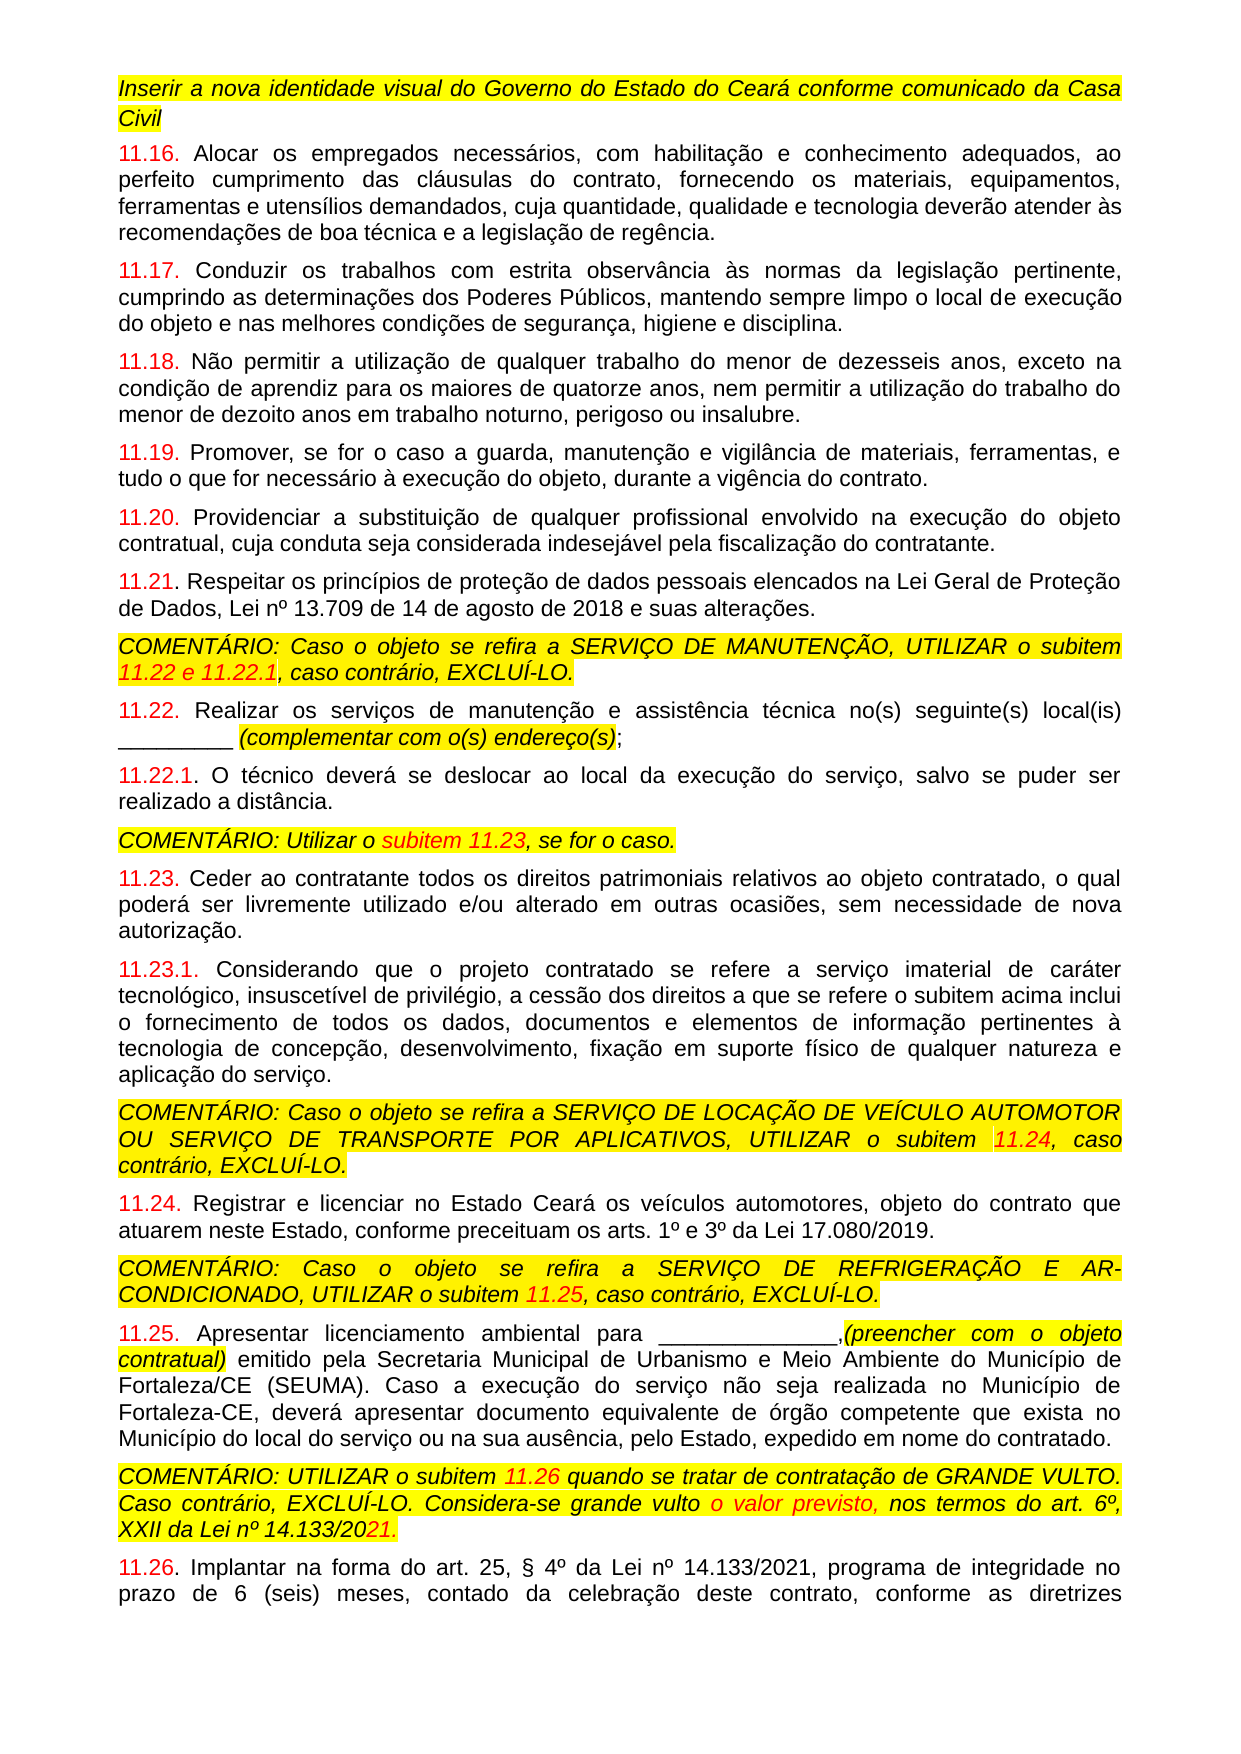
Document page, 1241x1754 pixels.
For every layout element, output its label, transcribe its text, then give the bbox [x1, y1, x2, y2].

text 11.24. Registrar e licenciar no Estado Ceará os veículos automotores, objeto do contrato que atuarem neste Estado, conforme preceituam os arts. 1º e 3º da Lei 17.080/2019. [118, 1190, 1122, 1243]
text 11.23. Ceder ao contratante todos os direitos patrimoniais relativos ao objeto contratado, o qual poderá ser livremente utilizado e/ou alterado em outras ocasiões, sem necessidade de nova autorização. [118, 865, 1122, 944]
text COMENTÁRIO: Caso o objeto se refira a SERVIÇO DE REFRIGERAÇÃO E AR-CONDICIONADO, UTILIZAR o subitem 11.25, caso contrário, EXCLUÍ-LO. [118, 1255, 1122, 1308]
text 11.22.1. O técnico deverá se deslocar ao local da execução do serviço, salvo se puder ser realizado a distância. [118, 762, 1122, 815]
text 11.22. Realizar os serviços de manutenção e assistência técnica no(s) seguinte(s) local(is) _________ (complementar com o(s) endereço(s); [118, 697, 1122, 750]
text 11.21. Respeitar os princípios de proteção de dados pessoais elencados na Lei Geral de Proteção de Dados, Lei nº 13.709 de 14 de agosto de 2018 e suas alterações. [118, 568, 1122, 621]
text 11.17. Conduzir os trabalhos com estrita observância às normas da legislação pertinente, cumprindo as determinações dos Poderes Públicos, mantendo sempre limpo o local de execução do objeto e nas melhores condições de segurança, higiene e disciplina. [118, 257, 1122, 336]
text 11.26. Implantar na forma do art. 25, § 4º da Lei nº 14.133/2021, programa de integridade no prazo de 6 (seis) meses, contado da celebração deste contrato, conforme as diretrizes [118, 1554, 1122, 1607]
text 11.19. Promover, se for o caso a guarda, manutenção e vigilância de materiais, ferramentas, e tudo o que for necessário à execução do objeto, durante a vigência do contrato. [118, 439, 1122, 492]
text 11.16. Alocar os empregados necessários, com habilitação e conhecimento adequados, ao perfeito cumprimento das cláusulas do contrato, fornecendo os materiais, equipamentos, ferramentas e utensílios demandados, cuja quantidade, qualidade e tecnologia deverão atender às recomendações de boa técnica e a legislação de regência. [118, 140, 1122, 245]
text 11.23.1. Considerando que o projeto contratado se refere a serviço imaterial de caráter tecnológico, insuscetível de privilégio, a cessão dos direitos a que se refere o subitem acima inclui o fornecimento de todos os dados, documentos e elementos de informação pertinentes à tecnologia de concepção, desenvolvimento, fixação em suporte físico de qualquer natureza e aplicação do serviço. [118, 956, 1122, 1087]
text COMENTÁRIO: Caso o objeto se refira a SERVIÇO DE MANUTENÇÃO, UTILIZAR o subitem 11.22 e 11.22.1, caso contrário, EXCLUÍ-LO. [118, 633, 1122, 686]
text 11.25. Apresentar licenciamento ambiental para ______________,(preencher com o objeto contratual) emitido pela Secretaria Municipal de Urbanismo e Meio Ambiente do Município de Fortaleza/CE (SEUMA). Caso a execução do serviço não seja realizada no Município de Fortaleza-CE, deverá apresentar documento equivalente de órgão competente que exista no Município do local do serviço ou na sua ausência, pelo Estado, expedido em nome do contratado. [118, 1319, 1122, 1451]
text 11.20. Providenciar a substituição de qualquer profissional envolvido na execução do objeto contratual, cuja conduta seja considerada indesejável pela fiscalização do contratante. [118, 504, 1122, 556]
text COMENTÁRIO: Utilizar o subitem 11.23, se for o caso. [118, 827, 1122, 853]
text 11.18. Não permitir a utilização de qualquer trabalho do menor de dezesseis anos, exceto na condição de aprendiz para os maiores de quatorze anos, nem permitir a utilização do trabalho do menor de dezoito anos em trabalho noturno, perigoso ou insalubre. [118, 348, 1122, 427]
text COMENTÁRIO: Caso o objeto se refira a SERVIÇO DE LOCAÇÃO DE VEÍCULO AUTOMOTOR OU SERVIÇO DE TRANSPORTE POR APLICATIVOS, UTILIZAR o subitem 11.24, caso contrário, EXCLUÍ-LO. [118, 1099, 1122, 1178]
text COMENTÁRIO: UTILIZAR o subitem 11.26 quando se tratar de contratação de GRANDE VULTO. Caso contrário, EXCLUÍ-LO. Considera-se grande vulto o valor previsto, nos termos do art. 6º, XXII da Lei nº 14.133/2021. [118, 1463, 1122, 1542]
